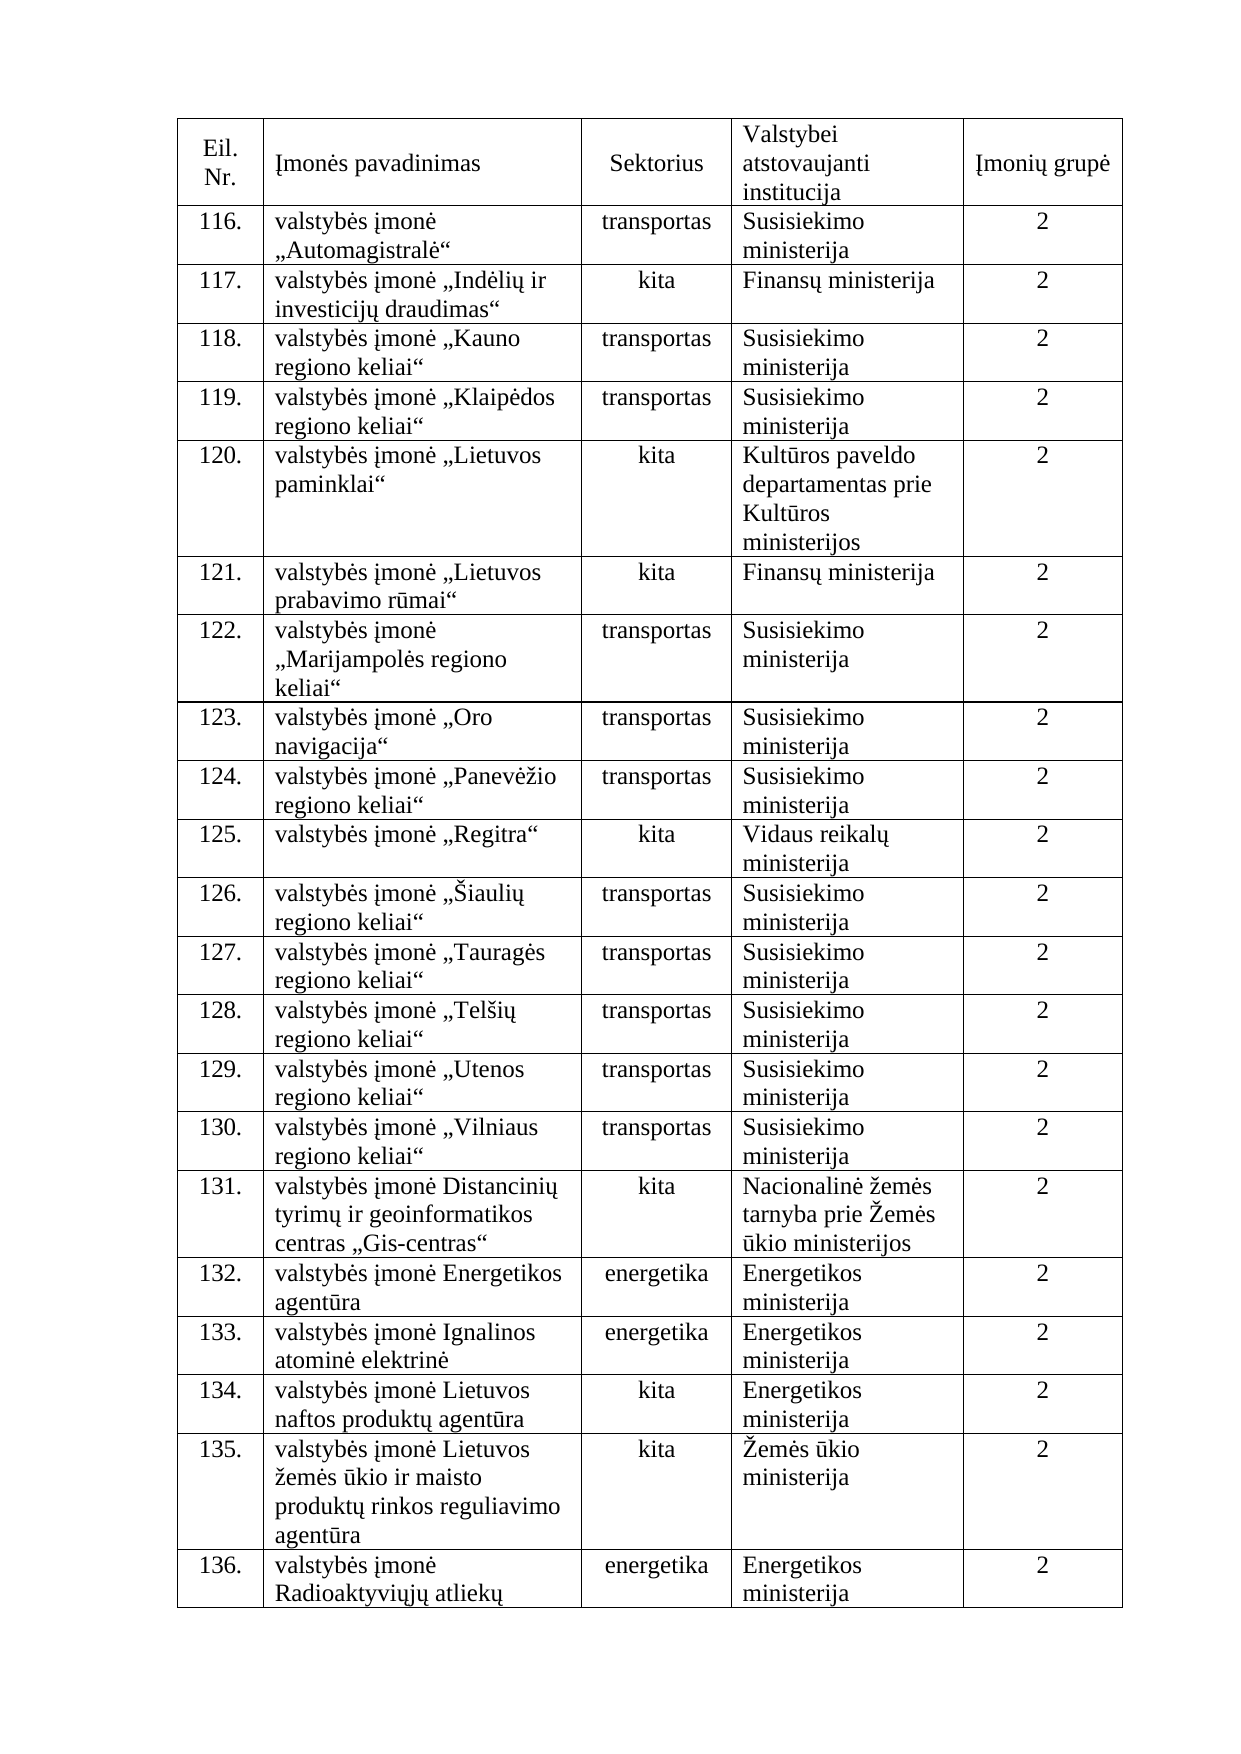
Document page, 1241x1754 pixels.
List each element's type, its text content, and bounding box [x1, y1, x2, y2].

table_cell 2 [964, 1054, 1122, 1111]
table_cell kita [582, 557, 731, 614]
table_cell valstybės įmonė Distancinių tyrimų ir geoinformatikos centras „Gis-centras“ [264, 1171, 581, 1257]
table_cell Susisiekimo ministerija [732, 206, 963, 264]
table_cell 126. [178, 878, 263, 936]
table_cell 131. [178, 1171, 263, 1257]
table_cell 2 [964, 878, 1122, 936]
table_cell 136. [178, 1550, 263, 1607]
table_cell kita [582, 441, 731, 556]
table_cell 2 [964, 995, 1122, 1053]
table_cell 2 [964, 761, 1122, 818]
table_cell Susisiekimo ministerija [732, 1054, 963, 1111]
table_cell Nacionalinė žemės tarnyba prie Žemės ūkio ministerijos [732, 1171, 963, 1257]
table_cell valstybės įmonė „Indėlių ir investicijų draudimas“ [264, 265, 581, 322]
table_cell 133. [178, 1317, 263, 1374]
table_cell 130. [178, 1112, 263, 1170]
table_cell Finansų ministerija [732, 557, 963, 614]
table_cell valstybės įmonė „Vilniaus regiono keliai“ [264, 1112, 581, 1170]
table_cell transportas [582, 1054, 731, 1111]
table_cell valstybės įmonė „Lietuvos prabavimo rūmai“ [264, 557, 581, 614]
table_cell transportas [582, 761, 731, 818]
table_cell Energetikos ministerija [732, 1550, 963, 1607]
table_cell 125. [178, 820, 263, 877]
table_cell valstybės įmonė Energetikos agentūra [264, 1258, 581, 1316]
table_cell valstybės įmonė „Oro navigacija“ [264, 703, 581, 760]
table_cell valstybės įmonė „Automagistralė“ [264, 206, 581, 264]
table_cell 2 [964, 382, 1122, 439]
table_cell 2 [964, 324, 1122, 381]
table_cell 122. [178, 615, 263, 701]
table_cell valstybės įmonė „Marijampolės regiono keliai“ [264, 615, 581, 701]
table_cell 2 [964, 441, 1122, 556]
table_cell 124. [178, 761, 263, 818]
table_cell Susisiekimo ministerija [732, 324, 963, 381]
table_cell valstybės įmonė „Šiaulių regiono keliai“ [264, 878, 581, 936]
table_cell 120. [178, 441, 263, 556]
table_cell transportas [582, 1112, 731, 1170]
table_cell 2 [964, 1258, 1122, 1316]
table_header Įmonės pavadinimas [264, 119, 581, 205]
table_cell Susisiekimo ministerija [732, 1112, 963, 1170]
table_cell transportas [582, 703, 731, 760]
table_cell 2 [964, 615, 1122, 701]
table_cell 127. [178, 937, 263, 994]
table_cell kita [582, 1171, 731, 1257]
table_cell kita [582, 265, 731, 322]
table_cell kita [582, 820, 731, 877]
table_cell 116. [178, 206, 263, 264]
table_cell transportas [582, 324, 731, 381]
table_cell kita [582, 1375, 731, 1433]
table_cell 2 [964, 1550, 1122, 1607]
table_cell 2 [964, 557, 1122, 614]
table_cell valstybės įmonė „Kauno regiono keliai“ [264, 324, 581, 381]
table_cell transportas [582, 382, 731, 439]
table_header Sektorius [582, 119, 731, 205]
table_cell kita [582, 1434, 731, 1549]
table_cell 2 [964, 1171, 1122, 1257]
table_cell valstybės įmonė Lietuvos žemės ūkio ir maisto produktų rinkos reguliavimo agentūra [264, 1434, 581, 1549]
table_cell Energetikos ministerija [732, 1375, 963, 1433]
table_cell Susisiekimo ministerija [732, 937, 963, 994]
table_cell Susisiekimo ministerija [732, 382, 963, 439]
table_cell energetika [582, 1258, 731, 1316]
table_cell valstybės įmonė „Telšių regiono keliai“ [264, 995, 581, 1053]
table_cell valstybės įmonė „Lietuvos paminklai“ [264, 441, 581, 556]
table_cell Energetikos ministerija [732, 1258, 963, 1316]
table_cell Finansų ministerija [732, 265, 963, 322]
table_cell 2 [964, 265, 1122, 322]
table_cell 132. [178, 1258, 263, 1316]
table_cell Susisiekimo ministerija [732, 703, 963, 760]
table_cell 129. [178, 1054, 263, 1111]
table_cell Susisiekimo ministerija [732, 995, 963, 1053]
table_cell valstybės įmonė „Klaipėdos regiono keliai“ [264, 382, 581, 439]
table_cell 2 [964, 1112, 1122, 1170]
table_cell energetika [582, 1317, 731, 1374]
table_cell transportas [582, 206, 731, 264]
table_cell 2 [964, 703, 1122, 760]
table_cell 2 [964, 937, 1122, 994]
table_cell 119. [178, 382, 263, 439]
table_cell valstybės įmonė „Tauragės regiono keliai“ [264, 937, 581, 994]
table_cell 2 [964, 1375, 1122, 1433]
table_cell transportas [582, 937, 731, 994]
table_cell 118. [178, 324, 263, 381]
table_header Valstybei atstovaujanti institucija [732, 119, 963, 205]
table_cell 128. [178, 995, 263, 1053]
table_header Įmonių grupė [964, 119, 1122, 205]
table_cell transportas [582, 615, 731, 701]
table_cell Susisiekimo ministerija [732, 878, 963, 936]
table_cell valstybės įmonė Ignalinos atominė elektrinė [264, 1317, 581, 1374]
table_cell energetika [582, 1550, 731, 1607]
table_cell 2 [964, 1317, 1122, 1374]
table_cell 123. [178, 703, 263, 760]
table_cell 135. [178, 1434, 263, 1549]
table_cell Susisiekimo ministerija [732, 761, 963, 818]
table_cell 121. [178, 557, 263, 614]
table_cell valstybės įmonė „Regitra“ [264, 820, 581, 877]
table_cell 134. [178, 1375, 263, 1433]
table_cell transportas [582, 878, 731, 936]
table_cell Susisiekimo ministerija [732, 615, 963, 701]
table_cell Kultūros paveldo departamentas prie Kultūros ministerijos [732, 441, 963, 556]
table_cell 2 [964, 820, 1122, 877]
table_cell 2 [964, 1434, 1122, 1549]
table_cell Energetikos ministerija [732, 1317, 963, 1374]
table_cell 2 [964, 206, 1122, 264]
table_cell valstybės įmonė „Utenos regiono keliai“ [264, 1054, 581, 1111]
table_cell valstybės įmonė Radioaktyviųjų atliekų [264, 1550, 581, 1607]
table_cell Žemės ūkio ministerija [732, 1434, 963, 1549]
table_header Eil. Nr. [178, 119, 263, 205]
table_cell valstybės įmonė „Panevėžio regiono keliai“ [264, 761, 581, 818]
table_cell valstybės įmonė Lietuvos naftos produktų agentūra [264, 1375, 581, 1433]
table_cell Vidaus reikalų ministerija [732, 820, 963, 877]
table_cell transportas [582, 995, 731, 1053]
table_cell 117. [178, 265, 263, 322]
